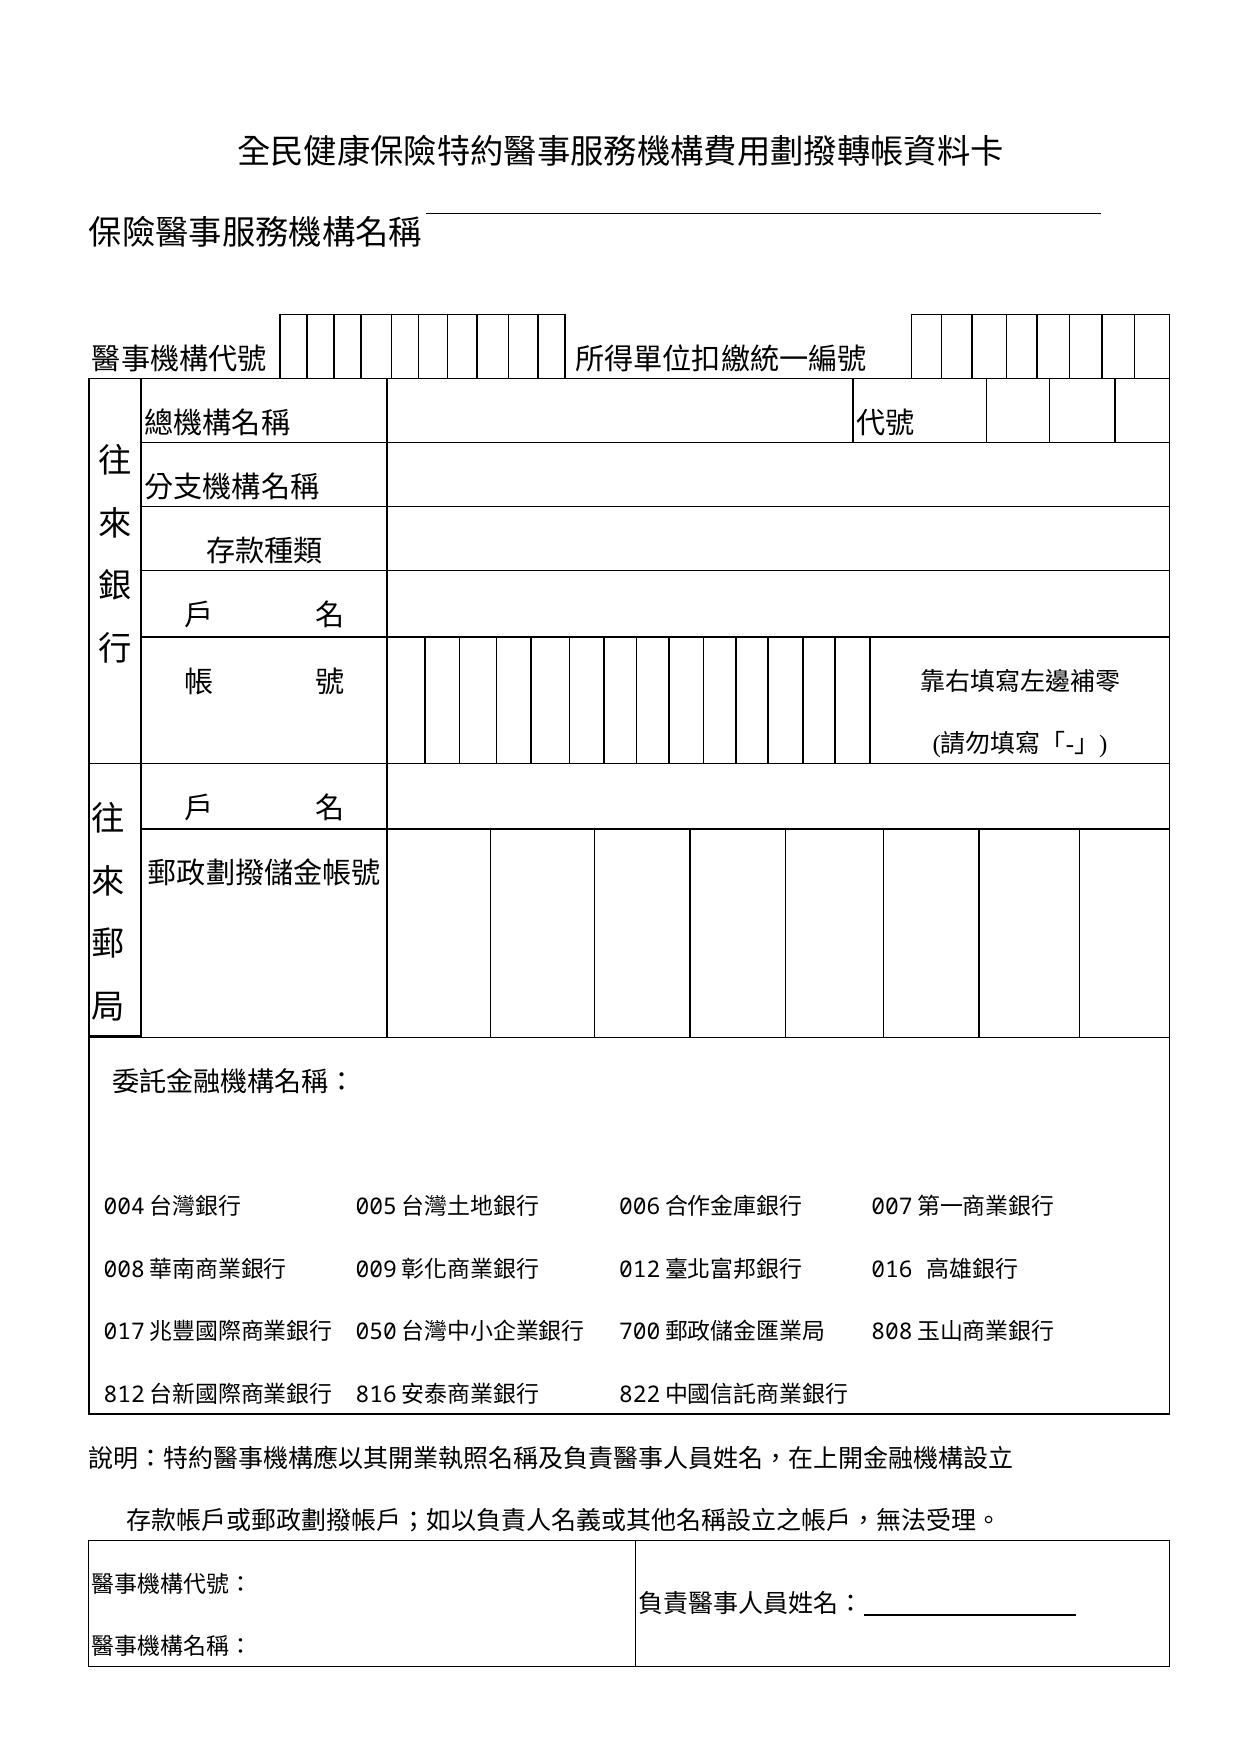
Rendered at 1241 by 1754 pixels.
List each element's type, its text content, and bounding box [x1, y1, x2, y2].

table_cell 往來銀行 [90, 379, 140, 763]
text 存款帳戶或郵政劃撥帳戶；如以負責人名義或其他名稱設立之帳戶，無法受理。 [89, 1477, 1152, 1540]
table_cell [980, 830, 1079, 1037]
table_cell [836, 638, 869, 763]
table_cell [388, 443, 1169, 506]
table_cell [605, 638, 636, 763]
table_cell [769, 638, 802, 763]
table_header [308, 315, 333, 377]
table_header [281, 315, 306, 377]
table_header [1135, 315, 1169, 377]
table_cell 靠右填寫左邊補零 (請勿填寫「-」) [871, 638, 1169, 763]
table_cell [388, 571, 1169, 636]
table_cell [987, 379, 1049, 442]
table_cell [884, 830, 978, 1037]
table_cell [426, 638, 459, 763]
table_header 醫事機構代號 [89, 314, 279, 377]
table_header [1103, 315, 1134, 377]
table_cell [1116, 379, 1169, 442]
table_header 負責醫事人員姓名： [636, 1541, 1169, 1666]
table_cell 委託金融機構名稱： 004台灣銀行 005台灣土地銀行 006合作金庫銀行 007第一商業銀行 008華南商業銀行 009彰化商業銀行 012臺北富邦銀行 016 高雄銀行 017兆豐國際商業銀行 050台灣中小企業銀行 700郵政儲金匯業局 808玉山商業銀行 812台新國際商業銀行 816安泰商業銀行 822中國信託商業銀行 [90, 1038, 1169, 1413]
table_cell 總機構名稱 [142, 379, 386, 442]
table_header [942, 315, 971, 377]
table_cell [388, 379, 852, 442]
text 保險醫事服務機構名稱 [89, 188, 1152, 251]
table_header [362, 315, 391, 377]
table_header [1038, 315, 1069, 377]
text 全民健康保險特約醫事服務機構費用劃撥轉帳資料卡 [89, 138, 1152, 170]
table_cell 帳 號 [142, 638, 386, 763]
table_header [539, 315, 564, 377]
table_cell [737, 638, 767, 763]
table_cell [804, 638, 834, 763]
table_cell [786, 830, 883, 1037]
table_cell [595, 830, 689, 1037]
table_header [419, 315, 447, 377]
table_cell 戶 名 [142, 571, 386, 636]
table_cell [388, 507, 1169, 570]
table_cell [388, 764, 1169, 828]
table_cell 代號 [854, 379, 986, 442]
table_header [1070, 315, 1101, 377]
table_cell 郵政劃撥儲金帳號 [142, 830, 386, 1037]
table_cell [691, 830, 785, 1037]
table_cell [1080, 830, 1169, 1037]
text 說明：特約醫事機構應以其開業執照名稱及負責醫事人員姓名，在上開金融機構設立 [89, 1415, 1152, 1477]
table_cell [497, 638, 530, 763]
table_cell [460, 638, 496, 763]
table_header [392, 315, 418, 377]
table_header [509, 315, 537, 377]
table_header [478, 315, 508, 377]
table_cell [1050, 379, 1114, 442]
table_cell [532, 638, 569, 763]
table_cell 戶 名 [142, 764, 386, 828]
table_cell 存款種類 [142, 507, 386, 570]
table_cell [704, 638, 735, 763]
table_cell 往來郵局 [90, 764, 140, 1035]
table_header [335, 315, 360, 377]
table_cell 分支機構名稱 [142, 443, 386, 506]
table_cell [637, 638, 668, 763]
table_cell [388, 830, 490, 1037]
table_cell [491, 830, 594, 1037]
table_header [973, 315, 1006, 377]
table_header 醫事機構代號： 醫事機構名稱： [89, 1541, 635, 1666]
table_header [912, 315, 941, 377]
table_header 所得單位扣繳統一編號 [566, 314, 911, 377]
table_header [448, 315, 476, 377]
table_cell [570, 638, 603, 763]
table_cell [670, 638, 703, 763]
table_cell [388, 638, 424, 763]
table_header [1007, 315, 1036, 377]
